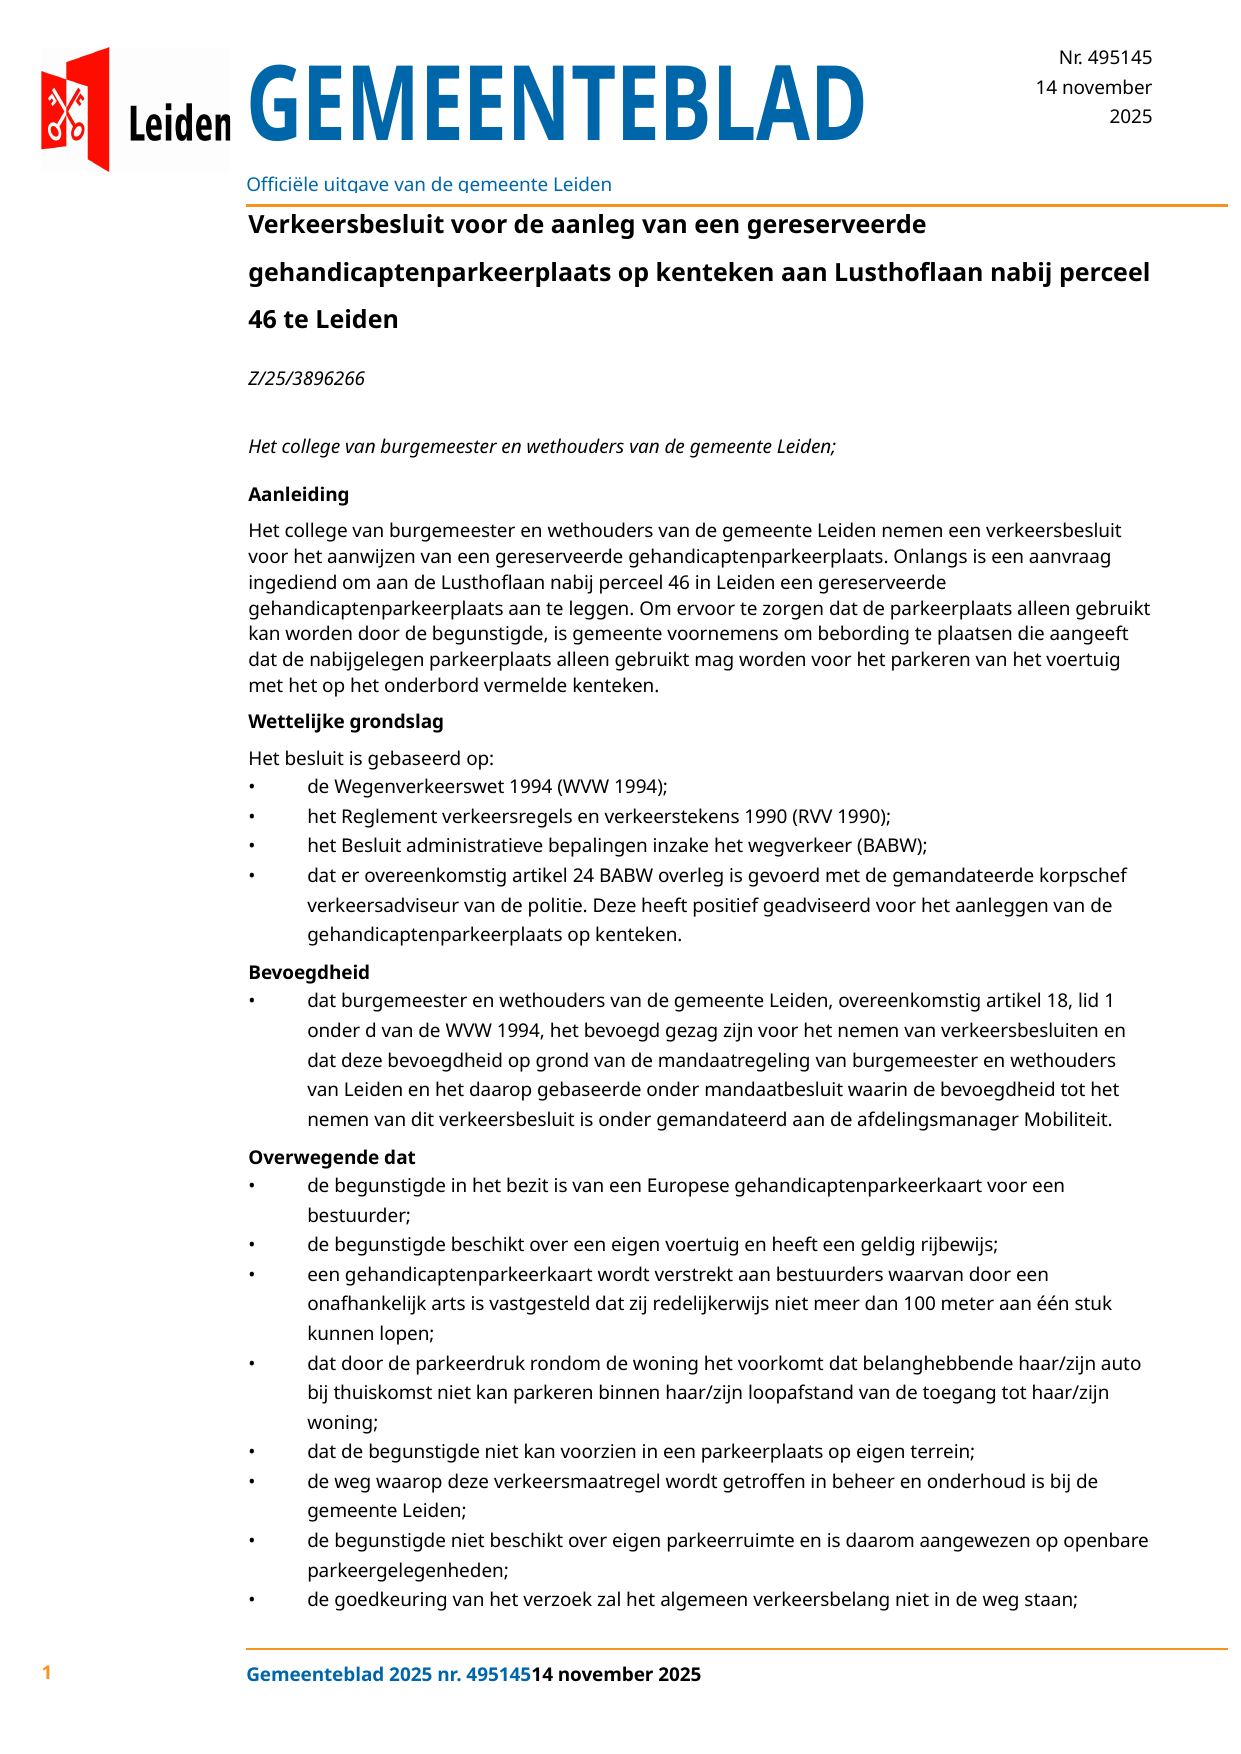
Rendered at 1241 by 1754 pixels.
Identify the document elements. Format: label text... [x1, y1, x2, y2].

text Het college van burgemeester en wethouders van de gemeente Leiden nemen een verkeersbesluit voor het aanwijzen van een gereserveerde gehandicaptenparkeerplaats. Onlangs is een aanvraag ingediend om aan de Lusthoflaan nabij perceel 46 in Leiden een gereserveerde gehandicaptenparkeerplaats aan te leggen. Om ervoor te zorgen dat de parkeerplaats alleen gebruikt kan worden door de begunstigde, is gemeente voornemens om bebording te plaatsen die aangeeft dat de nabijgelegen parkeerplaats alleen gebruikt mag worden voor het parkeren van het voertuig met het op het onderbord vermelde kenteken. [248, 517, 1152, 698]
list de weg waarop deze verkeersmaatregel wordt getroffen in beheer en onderhoud is bij de gemeente Leiden; [248, 1468, 1152, 1523]
list het Besluit administratieve bepalingen inzake het wegverkeer (BABW); [248, 833, 1152, 858]
list een gehandicaptenparkeerkaart wordt verstrekt aan bestuurders waarvan door een onafhankelijk arts is vastgesteld dat zij redelijkerwijs niet meer dan 100 meter aan één stuk kunnen lopen; [248, 1261, 1152, 1346]
text Verkeersbesluit voor de aanleg van een gereserveerde gehandicaptenparkeerplaats op kenteken aan Lusthoflaan nabij perceel 46 te Leiden [248, 207, 1152, 336]
list de begunstigde beschikt over een eigen voertuig en heeft een geldig rijbewijs; [248, 1231, 1152, 1257]
text Het college van burgemeester en wethouders van de gemeente Leiden; [248, 433, 1152, 459]
text Wettelijke grondslag [248, 708, 1152, 734]
picture [41, 47, 231, 172]
list dat de begunstigde niet kan voorzien in een parkeerplaats op eigen terrein; [248, 1438, 1152, 1464]
text Aanleiding [248, 481, 1152, 507]
text Het besluit is gebaseerd op: [248, 745, 1152, 771]
list de Wegenverkeerswet 1994 (WVW 1994); [248, 773, 1152, 799]
list dat burgemeester en wethouders van de gemeente Leiden, overeenkomstig artikel 18, lid 1 onder d van de WVW 1994, het bevoegd gezag zijn voor het nemen van verkeersbesluiten en dat deze bevoegdheid op grond van de mandaatregeling van burgemeester en wethouders van Leiden en het daarop gebaseerde onder mandaatbesluit waarin de bevoegdheid tot het nemen van dit verkeersbesluit is onder gemandateerd aan de afdelingsmanager Mobiliteit. [248, 988, 1152, 1132]
list dat door de parkeerdruk rondom de woning het voorkomt dat belanghebbende haar/zijn auto bij thuiskomst niet kan parkeren binnen haar/zijn loopafstand van de toegang tot haar/zijn woning; [248, 1350, 1152, 1435]
list het Reglement verkeersregels en verkeerstekens 1990 (RVV 1990); [248, 803, 1152, 829]
text Bevoegdheid [248, 959, 1152, 985]
text Z/25/3896266 [248, 366, 1152, 391]
list de begunstigde in het bezit is van een Europese gehandicaptenparkeerkaart voor een bestuurder; [248, 1172, 1152, 1228]
text Overwegende dat [248, 1144, 1152, 1170]
list dat er overeenkomstig artikel 24 BABW overleg is gevoerd met de gemandateerde korpschef verkeersadviseur van de politie. Deze heeft positief geadviseerd voor het aanleggen van de gehandicaptenparkeerplaats op kenteken. [248, 862, 1152, 947]
list de begunstigde niet beschikt over eigen parkeerruimte en is daarom aangewezen op openbare parkeergelegenheden; [248, 1527, 1152, 1583]
list de goedkeuring van het verzoek zal het algemeen verkeersbelang niet in de weg staan; [248, 1586, 1152, 1612]
